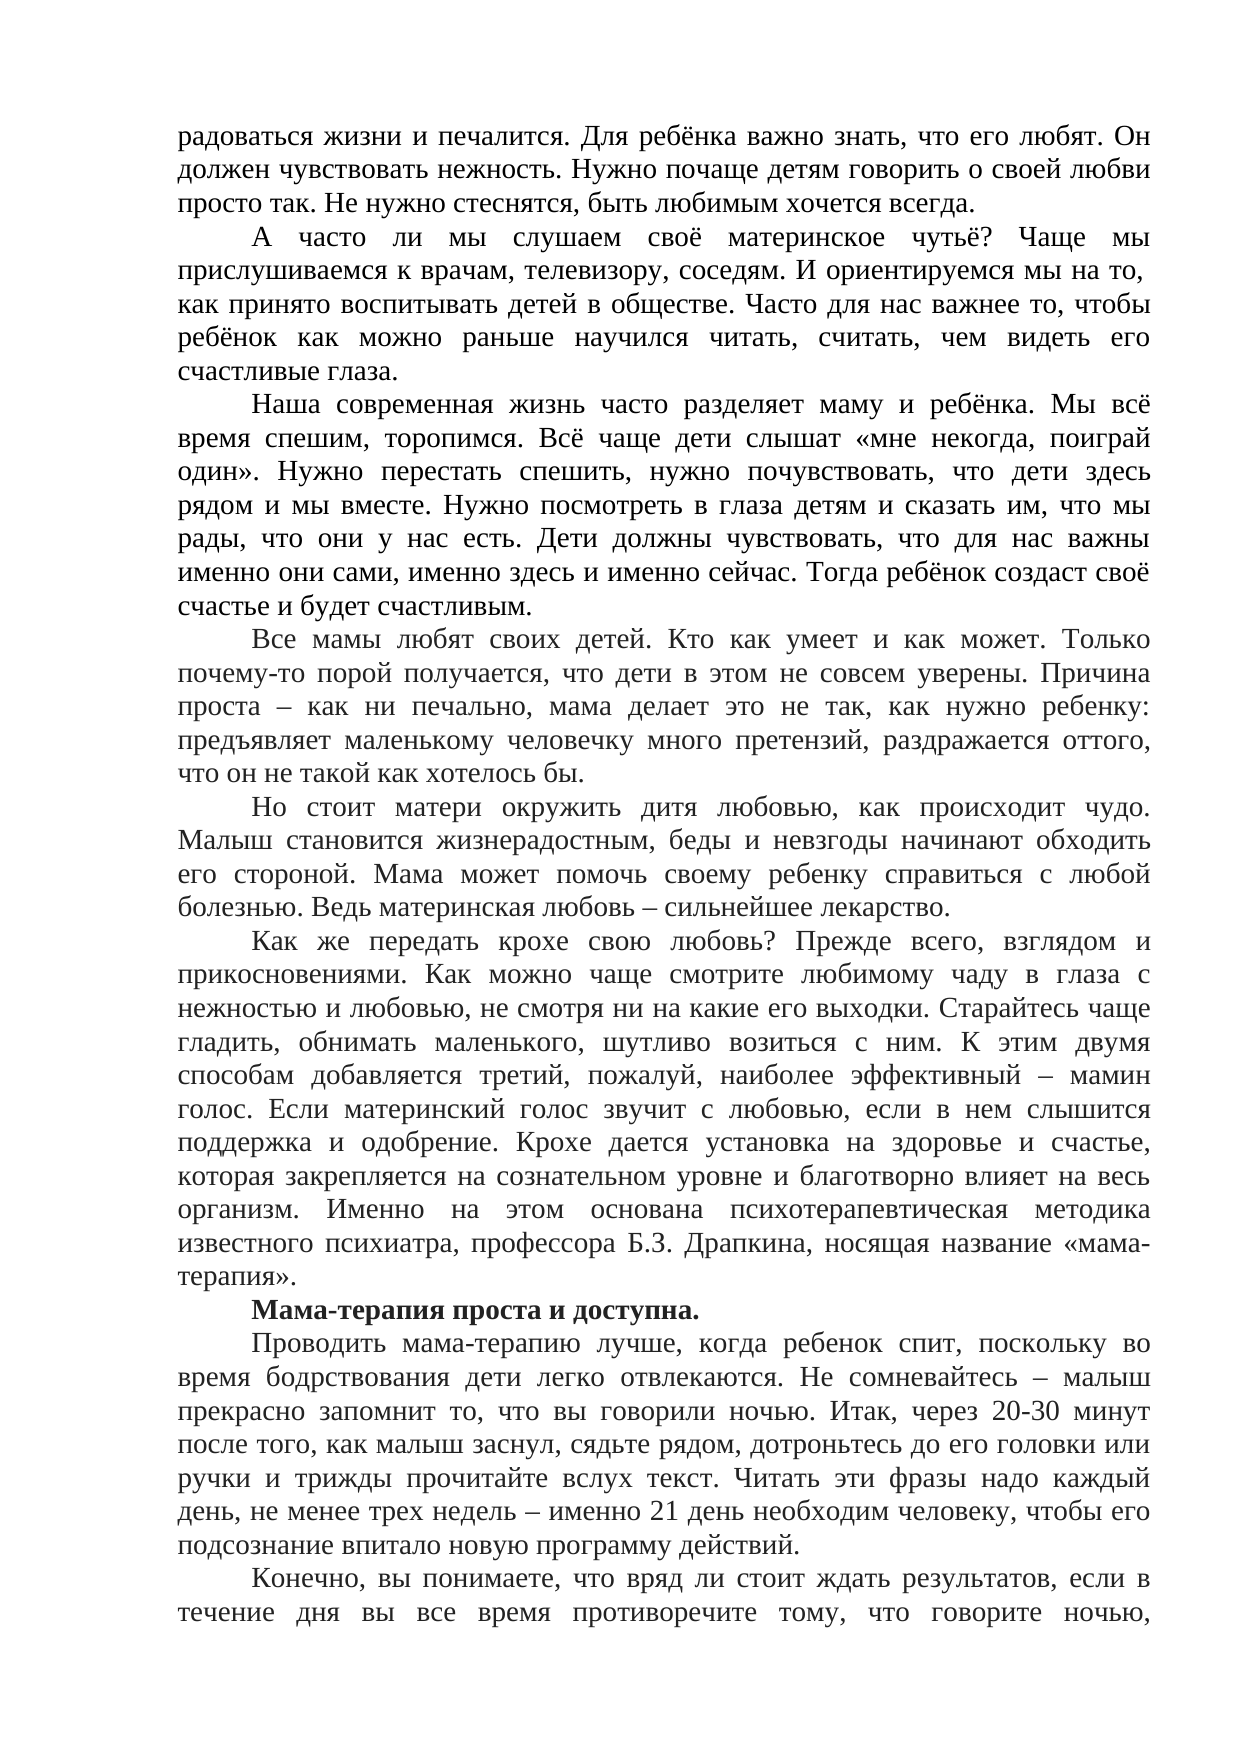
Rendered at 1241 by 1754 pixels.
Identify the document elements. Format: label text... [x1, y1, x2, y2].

text Но стоит матери окружить дитя любовью, как происходит чудо. Малыш становится жизнерадостным, беды и невзгоды начинают обходить его стороной. Мама может помочь своему ребенку справиться с любой болезнью. Ведь материнская любовь – сильнейшее лекарство. [177, 789, 1152, 923]
text Конечно, вы понимаете, что вряд ли стоит ждать результатов, если в течение дня вы все время противоречите тому, что говорите ночью, [177, 1560, 1152, 1627]
text Мама-терапия проста и доступна. [177, 1292, 1152, 1326]
text Проводить мама-терапию лучше, когда ребенок спит, поскольку во время бодрствования дети легко отвлекаются. Не сомневайтесь – малыш прекрасно запомнит то, что вы говорили ночью. Итак, через 20-30 минут после того, как малыш заснул, сядьте рядом, дотроньтесь до его головки или ручки и трижды прочитайте вслух текст. Читать эти фразы надо каждый день, не менее трех недель – именно 21 день необходим человеку, чтобы его подсознание впитало новую программу действий. [177, 1326, 1152, 1560]
text Наша современная жизнь часто разделяет маму и ребёнка. Мы всё время спешим, торопимся. Всё чаще дети слышат «мне некогда, поиграй один». Нужно перестать спешить, нужно почувствовать, что дети здесь рядом и мы вместе. Нужно посмотреть в глаза детям и сказать им, что мы рады, что они у нас есть. Дети должны чувствовать, что для нас важны именно они сами, именно здесь и именно сейчас. Тогда ребёнок создаст своё счастье и будет счастливым. [177, 386, 1152, 621]
text радоваться жизни и печалится. Для ребёнка важно знать, что его любят. Он должен чувствовать нежность. Нужно почаще детям говорить о своей любви просто так. Не нужно стеснятся, быть любимым хочется всегда. [177, 118, 1152, 219]
text А часто ли мы слушаем своё материнское чутьё? Чаще мы прислушиваемся к врачам, телевизору, соседям. И ориентируемся мы на то, как принято воспитывать детей в обществе. Часто для нас важнее то, чтобы ребёнок как можно раньше научился читать, считать, чем видеть его счастливые глаза. [177, 219, 1152, 386]
text Как же передать крохе свою любовь? Прежде всего, взглядом и прикосновениями. Как можно чаще смотрите любимому чаду в глаза с нежностью и любовью, не смотря ни на какие его выходки. Старайтесь чаще гладить, обнимать маленького, шутливо возиться с ним. К этим двумя способам добавляется третий, пожалуй, наиболее эффективный – мамин голос. Если материнский голос звучит с любовью, если в нем слышится поддержка и одобрение. Крохе дается установка на здоровье и счастье, которая закрепляется на сознательном уровне и благотворно влияет на весь организм. Именно на этом основана психотерапевтическая методика известного психиатра, профессора Б.З. Драпкина, носящая название «мама-терапия». [177, 923, 1152, 1292]
text Все мамы любят своих детей. Кто как умеет и как может. Только почему-то порой получается, что дети в этом не совсем уверены. Причина проста – как ни печально, мама делает это не так, как нужно ребенку: предъявляет маленькому человечку много претензий, раздражается оттого, что он не такой как хотелось бы. [177, 621, 1152, 789]
